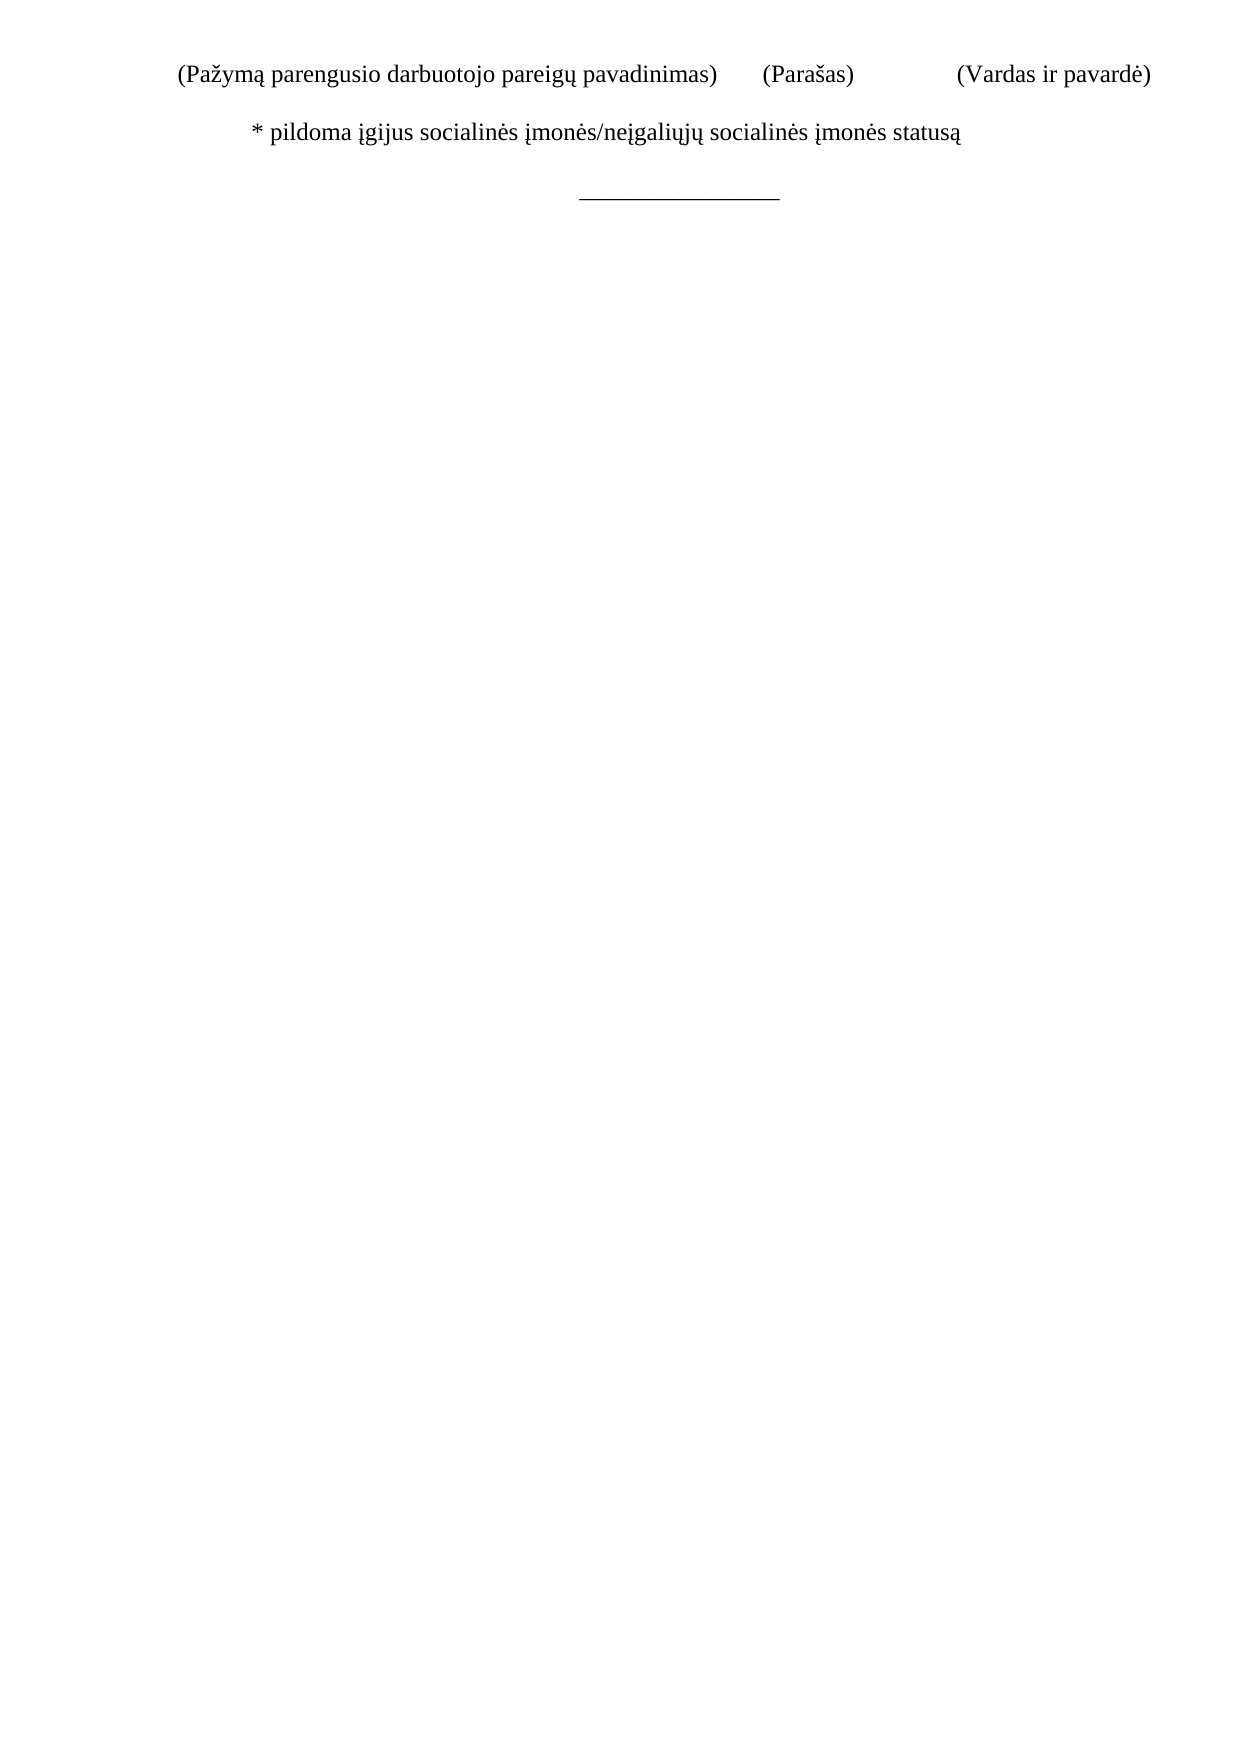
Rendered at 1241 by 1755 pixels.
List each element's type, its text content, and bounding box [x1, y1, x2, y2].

text * pildoma įgijus socialinės įmonės/neįgaliųjų socialinės įmonės statusą [177, 117, 1181, 145]
text ________________ [177, 174, 1181, 203]
text (Pažymą parengusio darbuotojo pareigų pavadinimas) (Parašas) (Vardas ir pavardė) [177, 59, 1181, 88]
